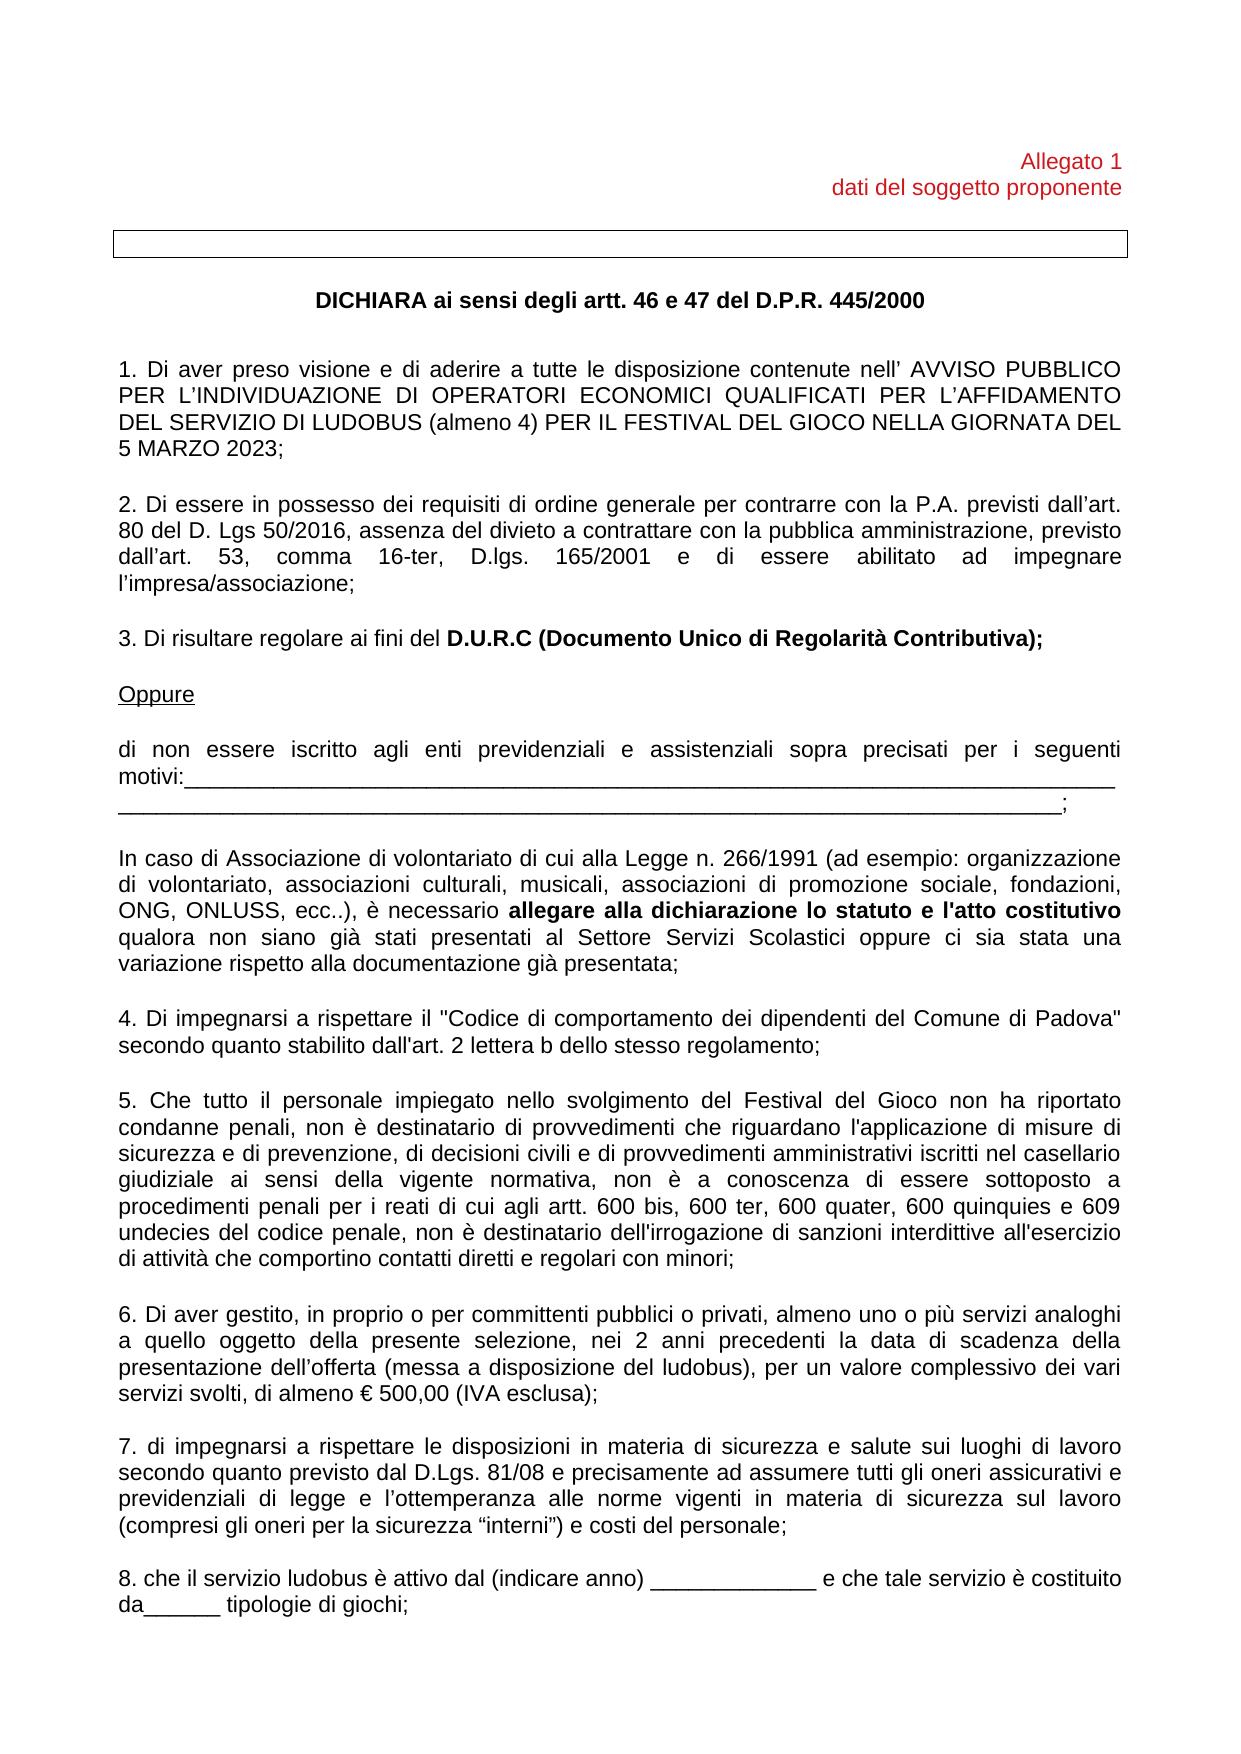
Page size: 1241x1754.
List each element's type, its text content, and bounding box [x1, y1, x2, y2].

text DICHIARA ai sensi degli artt. 46 e 47 del D.P.R. 445/2000 [118, 287, 1122, 314]
text 2. Di essere in possesso dei requisiti di ordine generale per contrarre con la P.A. previsti dall’art. 80 del D. Lgs 50/2016, assenza del divieto a contrattare con la pubblica amministrazione, previsto dall’art. 53, comma 16-ter, D.lgs. 165/2001 e di essere abilitato ad impegnare l’impresa/associazione; [118, 491, 1122, 596]
text Oppure [118, 681, 1122, 707]
text 8. che il servizio ludobus è attivo dal (indicare anno) _____________ e che tale servizio è costituito da______ tipologie di giochi; [118, 1564, 1122, 1617]
text 3. Di risultare regolare ai fini del D.U.R.C (Documento Unico di Regolarità Contributiva); [118, 625, 1122, 652]
text 1. Di aver preso visione e di aderire a tutte le disposizione contenute nell’ AVVISO PUBBLICO PER L’INDIVIDUAZIONE DI OPERATORI ECONOMICI QUALIFICATI PER L’AFFIDAMENTO DEL SERVIZIO DI LUDOBUS (almeno 4) PER IL FESTIVAL DEL GIOCO NELLA GIORNATA DEL 5 MARZO 2023; [118, 356, 1122, 461]
text 4. Di impegnarsi a rispettare il "Codice di comportamento dei dipendenti del Comune di Padova" secondo quanto stabilito dall'art. 2 lettera b dello stesso regolamento; [118, 1005, 1122, 1058]
text 5. Che tutto il personale impiegato nello svolgimento del Festival del Gioco non ha riportato condanne penali, non è destinatario di provvedimenti che riguardano l'applicazione di misure di sicurezza e di prevenzione, di decisioni civili e di provvedimenti amministrativi iscritti nel casellario giudiziale ai sensi della vigente normativa, non è a conoscenza di essere sottoposto a procedimenti penali per i reati di cui agli artt. 600 bis, 600 ter, 600 quater, 600 quinquies e 609 undecies del codice penale, non è destinatario dell'irrogazione di sanzioni interdittive all'esercizio di attività che comportino contatti diretti e regolari con minori; [118, 1087, 1122, 1272]
text 7. di impegnarsi a rispettare le disposizioni in materia di sicurezza e salute sui luoghi di lavoro secondo quanto previsto dal D.Lgs. 81/08 e precisamente ad assumere tutti gli oneri assicurativi e previdenziali di legge e l’ottemperanza alle norme vigenti in materia di sicurezza sul lavoro (compresi gli oneri per la sicurezza “interni”) e costi del personale; [118, 1433, 1122, 1538]
table_header [114, 231, 1127, 257]
text In caso di Associazione di volontariato di cui alla Legge n. 266/1991 (ad esempio: organizzazione di volontariato, associazioni culturali, musicali, associazioni di promozione sociale, fondazioni, ONG, ONLUSS, ecc..), è necessario allegare alla dichiarazione lo statuto e l'atto costitutivo qualora non siano già stati presentati al Settore Servizi Scolastici oppure ci sia stata una variazione rispetto alla documentazione già presentata; [118, 844, 1122, 976]
text di non essere iscritto agli enti previdenziali e assistenziali sopra precisati per i seguenti motivi:___________________________________________________________________________________________________________________________________________________; [118, 736, 1122, 815]
text 6. Di aver gestito, in proprio o per committenti pubblici o privati, almeno uno o più servizi analoghi a quello oggetto della presente selezione, nei 2 anni precedenti la data di scadenza della presentazione dell’offerta (messa a disposizione del ludobus), per un valore complessivo dei vari servizi svolti, di almeno € 500,00 (IVA esclusa); [118, 1301, 1122, 1406]
